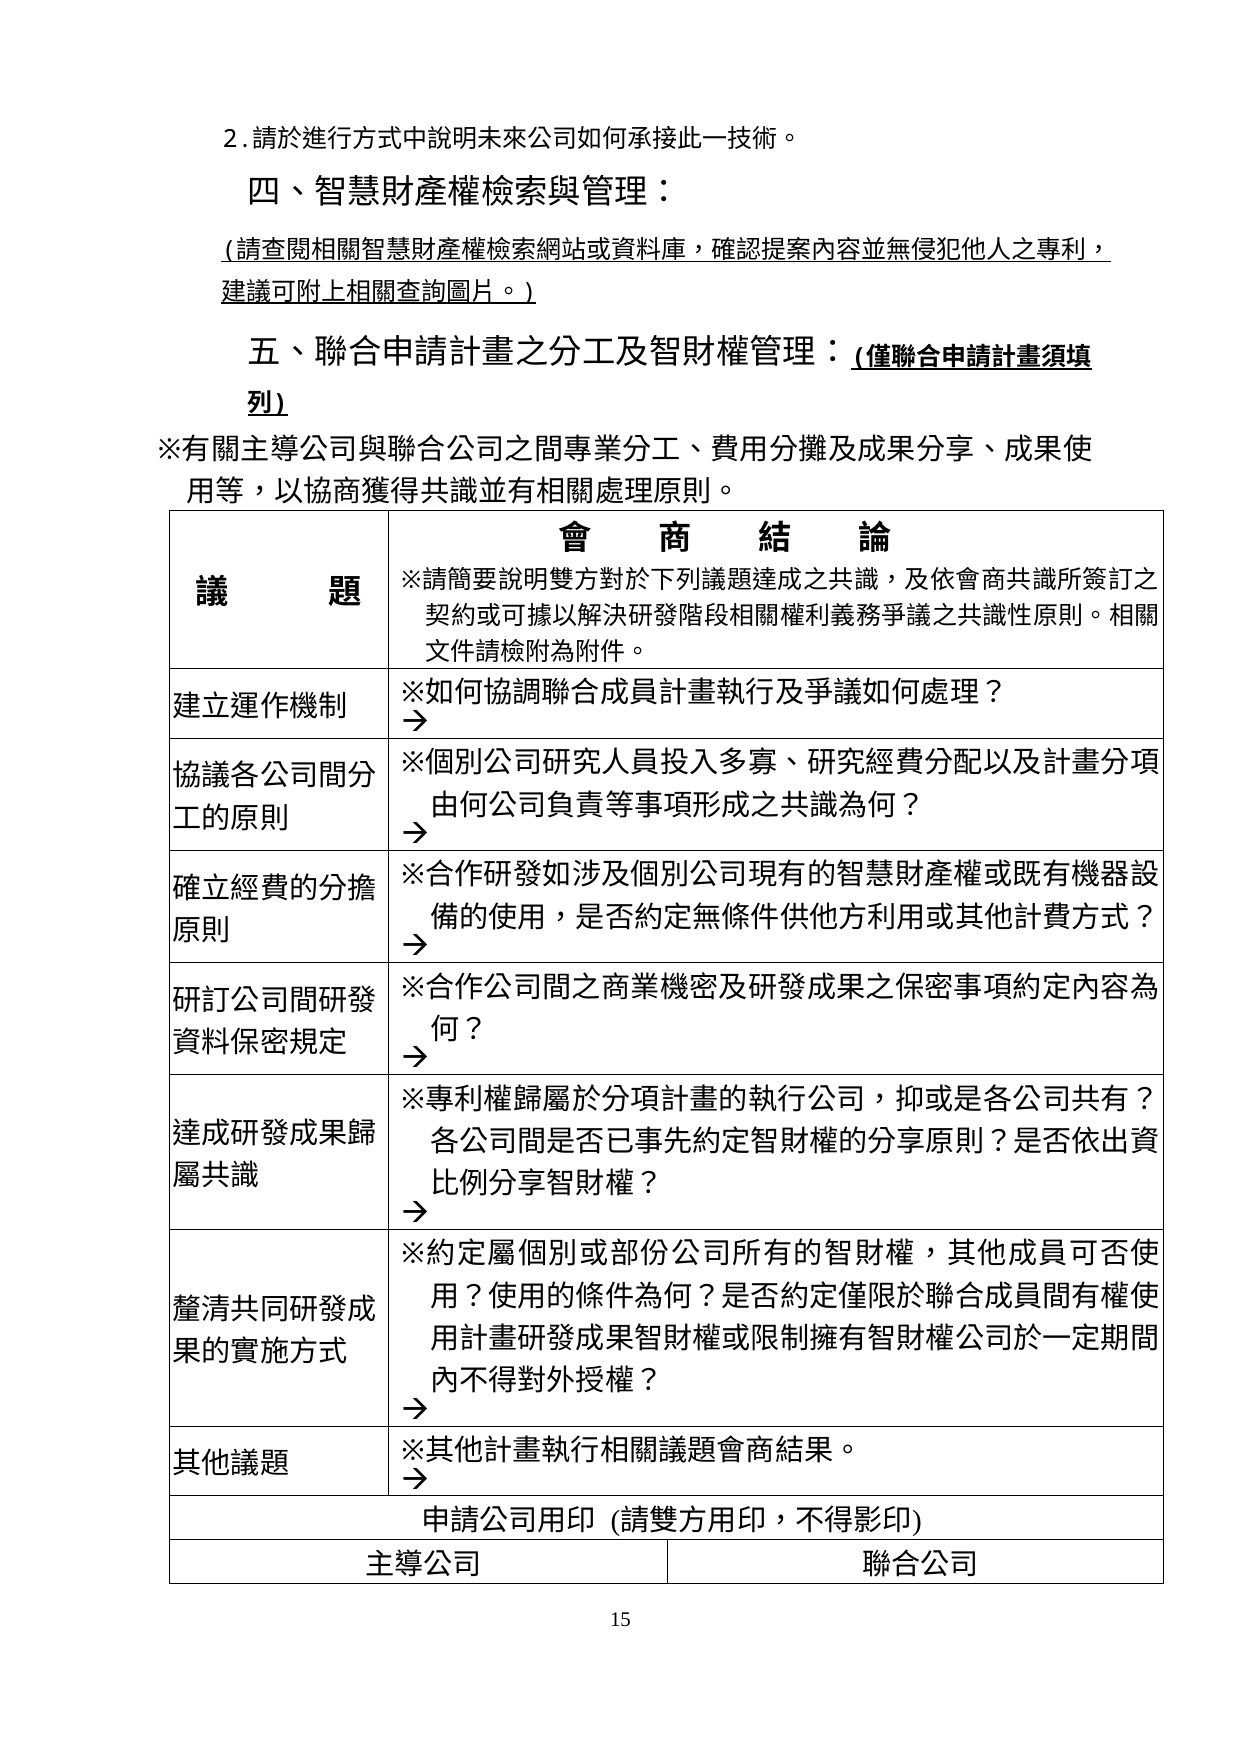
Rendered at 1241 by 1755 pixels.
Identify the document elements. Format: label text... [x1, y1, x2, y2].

table_cell ※合作公司間之商業機密及研發成果之保密事項約定內容為何？  [389, 963, 1163, 1074]
table_header 議 題 [170, 511, 388, 668]
table_cell 聯合公司 [668, 1540, 1163, 1583]
table_cell 建立運作機制 [170, 669, 388, 738]
table_cell ※如何協調聯合成員計畫執行及爭議如何處理？  [389, 669, 1163, 738]
table_header 會 商 結 論 ※請簡要說明雙方對於下列議題達成之共識，及依會商共識所簽訂之契約或可據以解決研發階段相關權利義務爭議之共識性原則。相關文件請檢附為附件。 [389, 511, 1163, 668]
subtitle 2.請於進行方式中說明未來公司如何承接此一技術。 [177, 118, 1093, 154]
subtitle 五、聯合申請計畫之分工及智財權管理：(僅聯合申請計畫須填列) [248, 327, 1093, 419]
table_cell 其他議題 [170, 1427, 388, 1495]
text (請查閱相關智慧財產權檢索網站或資料庫，確認提案內容並無侵犯他人之專利，建議可附上相關查詢圖片。) [221, 225, 1093, 261]
table_cell ※其他計畫執行相關議題會商結果。  [389, 1427, 1163, 1495]
table_cell ※約定屬個別或部份公司所有的智財權，其他成員可否使用？使用的條件為何？是否約定僅限於聯合成員間有權使用計畫研發成果智財權或限制擁有智財權公司於一定期間內不得對外授權？  [389, 1230, 1163, 1426]
text ※有關主導公司與聯合公司之間專業分工、費用分攤及成果分享、成果使用等，以協商獲得共識並有相關處理原則。 [157, 425, 1093, 510]
table_cell 主導公司 [170, 1540, 667, 1583]
table_cell 協議各公司間分工的原則 [170, 739, 388, 850]
table_cell 釐清共同研發成果的實施方式 [170, 1230, 388, 1426]
text (請查閱相關智慧財產權檢索網站或資料庫，確認提案內容並無侵犯他人之專利，建議可附上相關查詢圖片。) [221, 262, 1093, 308]
table_cell 研訂公司間研發資料保密規定 [170, 963, 388, 1074]
table_cell ※合作研發如涉及個別公司現有的智慧財產權或既有機器設備的使用，是否約定無條件供他方利用或其他計費方式？  [389, 851, 1163, 962]
subtitle 四、智慧財產權檢索與管理： [248, 167, 1093, 213]
table_cell 申請公司用印 (請雙方用印，不得影印) [170, 1496, 1163, 1539]
table_cell 達成研發成果歸屬共識 [170, 1075, 388, 1229]
table_cell ※個別公司研究人員投入多寡、研究經費分配以及計畫分項由何公司負責等事項形成之共識為何？  [389, 739, 1163, 850]
table_cell 確立經費的分擔原則 [170, 851, 388, 962]
table_cell ※專利權歸屬於分項計畫的執行公司，抑或是各公司共有？各公司間是否已事先約定智財權的分享原則？是否依出資比例分享智財權？  [389, 1075, 1163, 1229]
